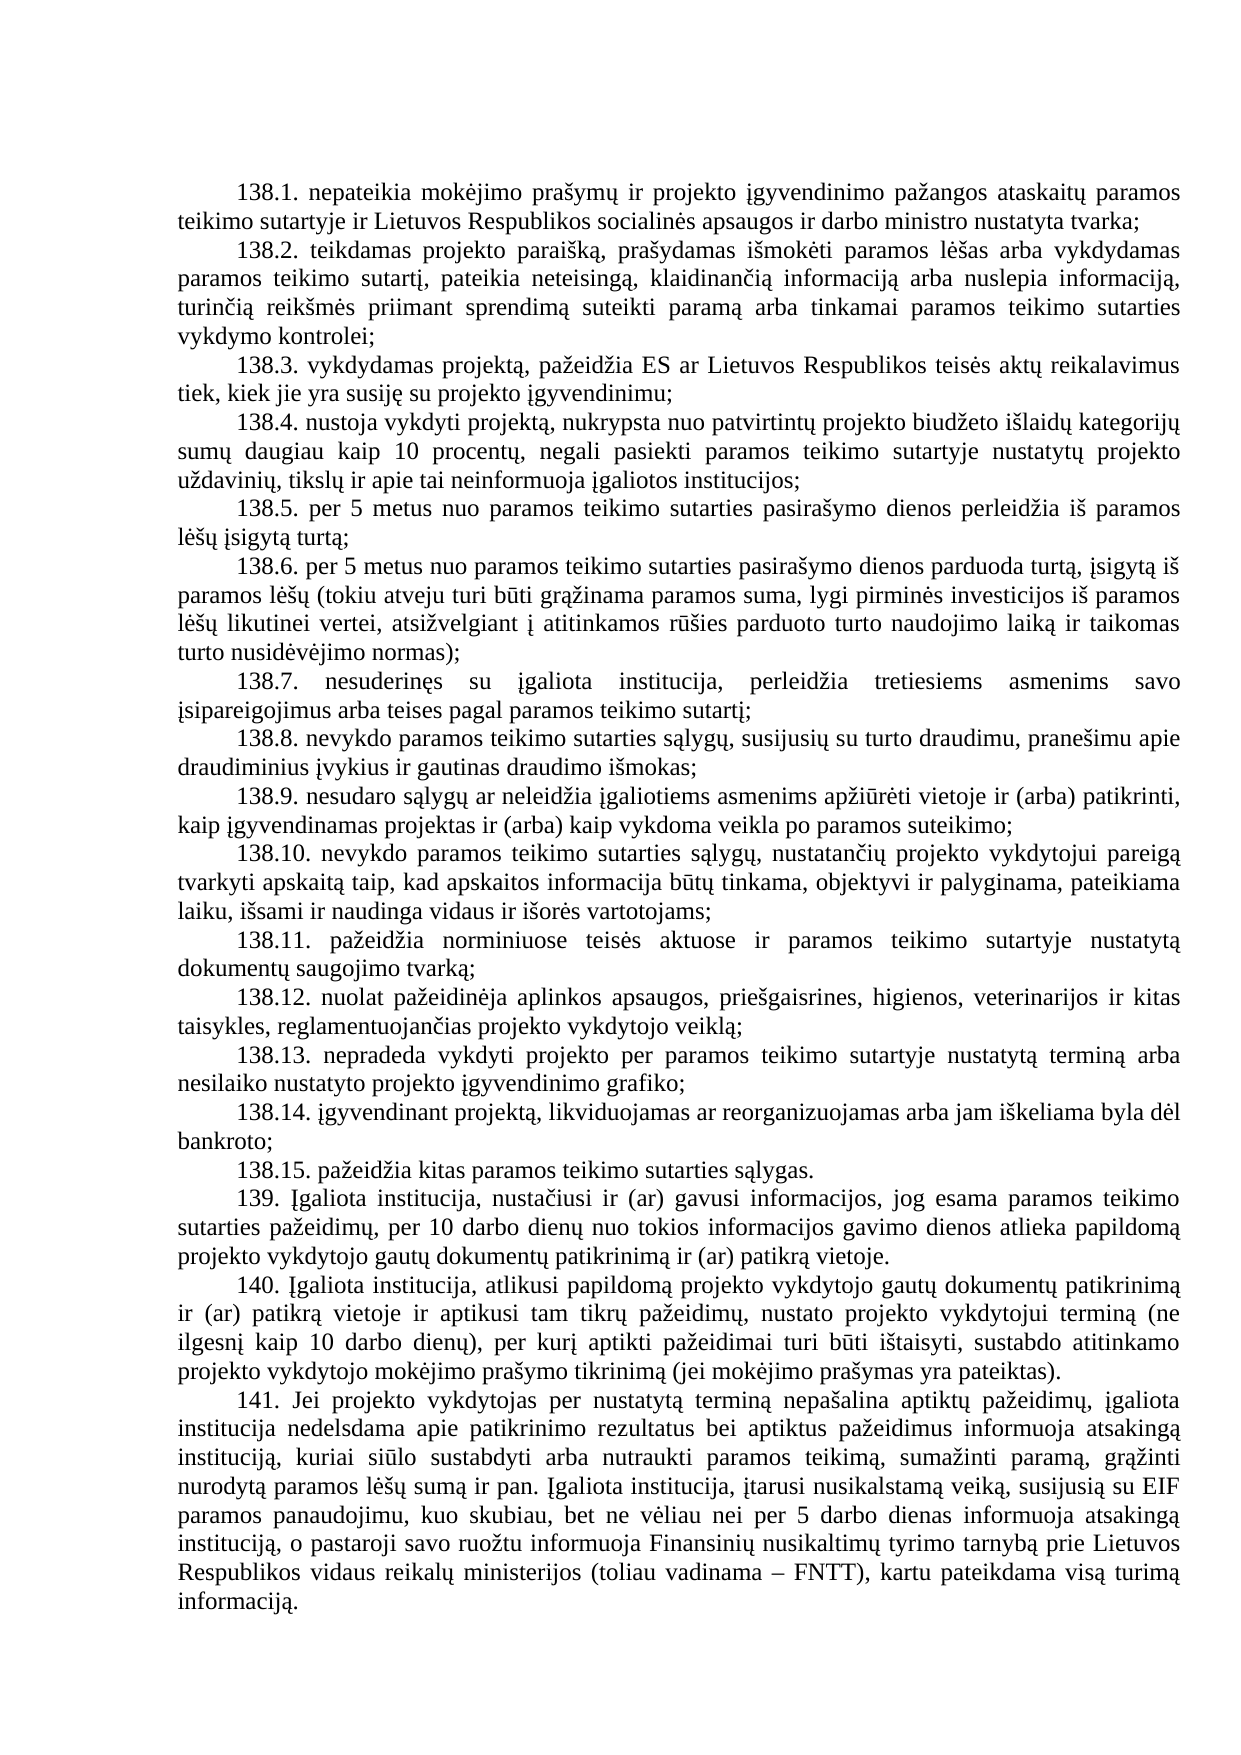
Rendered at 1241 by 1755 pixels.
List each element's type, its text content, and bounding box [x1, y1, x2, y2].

text 140. Įgaliota institucija, atlikusi papildomą projekto vykdytojo gautų dokumentų patikrinimą ir (ar) patikrą vietoje ir aptikusi tam tikrų pažeidimų, nustato projekto vykdytojui terminą (ne ilgesnį kaip 10 darbo dienų), per kurį aptikti pažeidimai turi būti ištaisyti, sustabdo atitinkamo projekto vykdytojo mokėjimo prašymo tikrinimą (jei mokėjimo prašymas yra pateiktas). [177, 1270, 1181, 1385]
text 138.7. nesuderinęs su įgaliota institucija, perleidžia tretiesiems asmenims savo įsipareigojimus arba teises pagal paramos teikimo sutartį; [177, 666, 1181, 723]
text 138.14. įgyvendinant projektą, likviduojamas ar reorganizuojamas arba jam iškeliama byla dėl bankroto; [177, 1097, 1181, 1155]
text 139. Įgaliota institucija, nustačiusi ir (ar) gavusi informacijos, jog esama paramos teikimo sutarties pažeidimų, per 10 darbo dienų nuo tokios informacijos gavimo dienos atlieka papildomą projekto vykdytojo gautų dokumentų patikrinimą ir (ar) patikrą vietoje. [177, 1183, 1181, 1270]
text 138.4. nustoja vykdyti projektą, nukrypsta nuo patvirtintų projekto biudžeto išlaidų kategorijų sumų daugiau kaip 10 procentų, negali pasiekti paramos teikimo sutartyje nustatytų projekto uždavinių, tikslų ir apie tai neinformuoja įgaliotos institucijos; [177, 407, 1181, 493]
text 138.10. nevykdo paramos teikimo sutarties sąlygų, nustatančių projekto vykdytojui pareigą tvarkyti apskaitą taip, kad apskaitos informacija būtų tinkama, objektyvi ir palyginama, pateikiama laiku, išsami ir naudinga vidaus ir išorės vartotojams; [177, 838, 1181, 925]
text 138.8. nevykdo paramos teikimo sutarties sąlygų, susijusių su turto draudimu, pranešimu apie draudiminius įvykius ir gautinas draudimo išmokas; [177, 723, 1181, 781]
text 141. Jei projekto vykdytojas per nustatytą terminą nepašalina aptiktų pažeidimų, įgaliota institucija nedelsdama apie patikrinimo rezultatus bei aptiktus pažeidimus informuoja atsakingą instituciją, kuriai siūlo sustabdyti arba nutraukti paramos teikimą, sumažinti paramą, grąžinti nurodytą paramos lėšų sumą ir pan. Įgaliota institucija, įtarusi nusikalstamą veiką, susijusią su EIF paramos panaudojimu, kuo skubiau, bet ne vėliau nei per 5 darbo dienas informuoja atsakingą instituciją, o pastaroji savo ruožtu informuoja Finansinių nusikaltimų tyrimo tarnybą prie Lietuvos Respublikos vidaus reikalų ministerijos (toliau vadinama – FNTT), kartu pateikdama visą turimą informaciją. [177, 1385, 1181, 1615]
text 138.9. nesudaro sąlygų ar neleidžia įgaliotiems asmenims apžiūrėti vietoje ir (arba) patikrinti, kaip įgyvendinamas projektas ir (arba) kaip vykdoma veikla po paramos suteikimo; [177, 781, 1181, 838]
text 138.1. nepateikia mokėjimo prašymų ir projekto įgyvendinimo pažangos ataskaitų paramos teikimo sutartyje ir Lietuvos Respublikos socialinės apsaugos ir darbo ministro nustatyta tvarka; [177, 177, 1181, 235]
text 138.11. pažeidžia norminiuose teisės aktuose ir paramos teikimo sutartyje nustatytą dokumentų saugojimo tvarką; [177, 925, 1181, 982]
text 138.2. teikdamas projekto paraišką, prašydamas išmokėti paramos lėšas arba vykdydamas paramos teikimo sutartį, pateikia neteisingą, klaidinančią informaciją arba nuslepia informaciją, turinčią reikšmės priimant sprendimą suteikti paramą arba tinkamai paramos teikimo sutarties vykdymo kontrolei; [177, 235, 1181, 350]
text 138.13. nepradeda vykdyti projekto per paramos teikimo sutartyje nustatytą terminą arba nesilaiko nustatyto projekto įgyvendinimo grafiko; [177, 1040, 1181, 1097]
text 138.6. per 5 metus nuo paramos teikimo sutarties pasirašymo dienos parduoda turtą, įsigytą iš paramos lėšų (tokiu atveju turi būti grąžinama paramos suma, lygi pirminės investicijos iš paramos lėšų likutinei vertei, atsižvelgiant į atitinkamos rūšies parduoto turto naudojimo laiką ir taikomas turto nusidėvėjimo normas); [177, 551, 1181, 666]
text 138.3. vykdydamas projektą, pažeidžia ES ar Lietuvos Respublikos teisės aktų reikalavimus tiek, kiek jie yra susiję su projekto įgyvendinimu; [177, 350, 1181, 407]
text 138.5. per 5 metus nuo paramos teikimo sutarties pasirašymo dienos perleidžia iš paramos lėšų įsigytą turtą; [177, 493, 1181, 551]
text 138.12. nuolat pažeidinėja aplinkos apsaugos, priešgaisrines, higienos, veterinarijos ir kitas taisykles, reglamentuojančias projekto vykdytojo veiklą; [177, 982, 1181, 1040]
text 138.15. pažeidžia kitas paramos teikimo sutarties sąlygas. [177, 1155, 1181, 1183]
